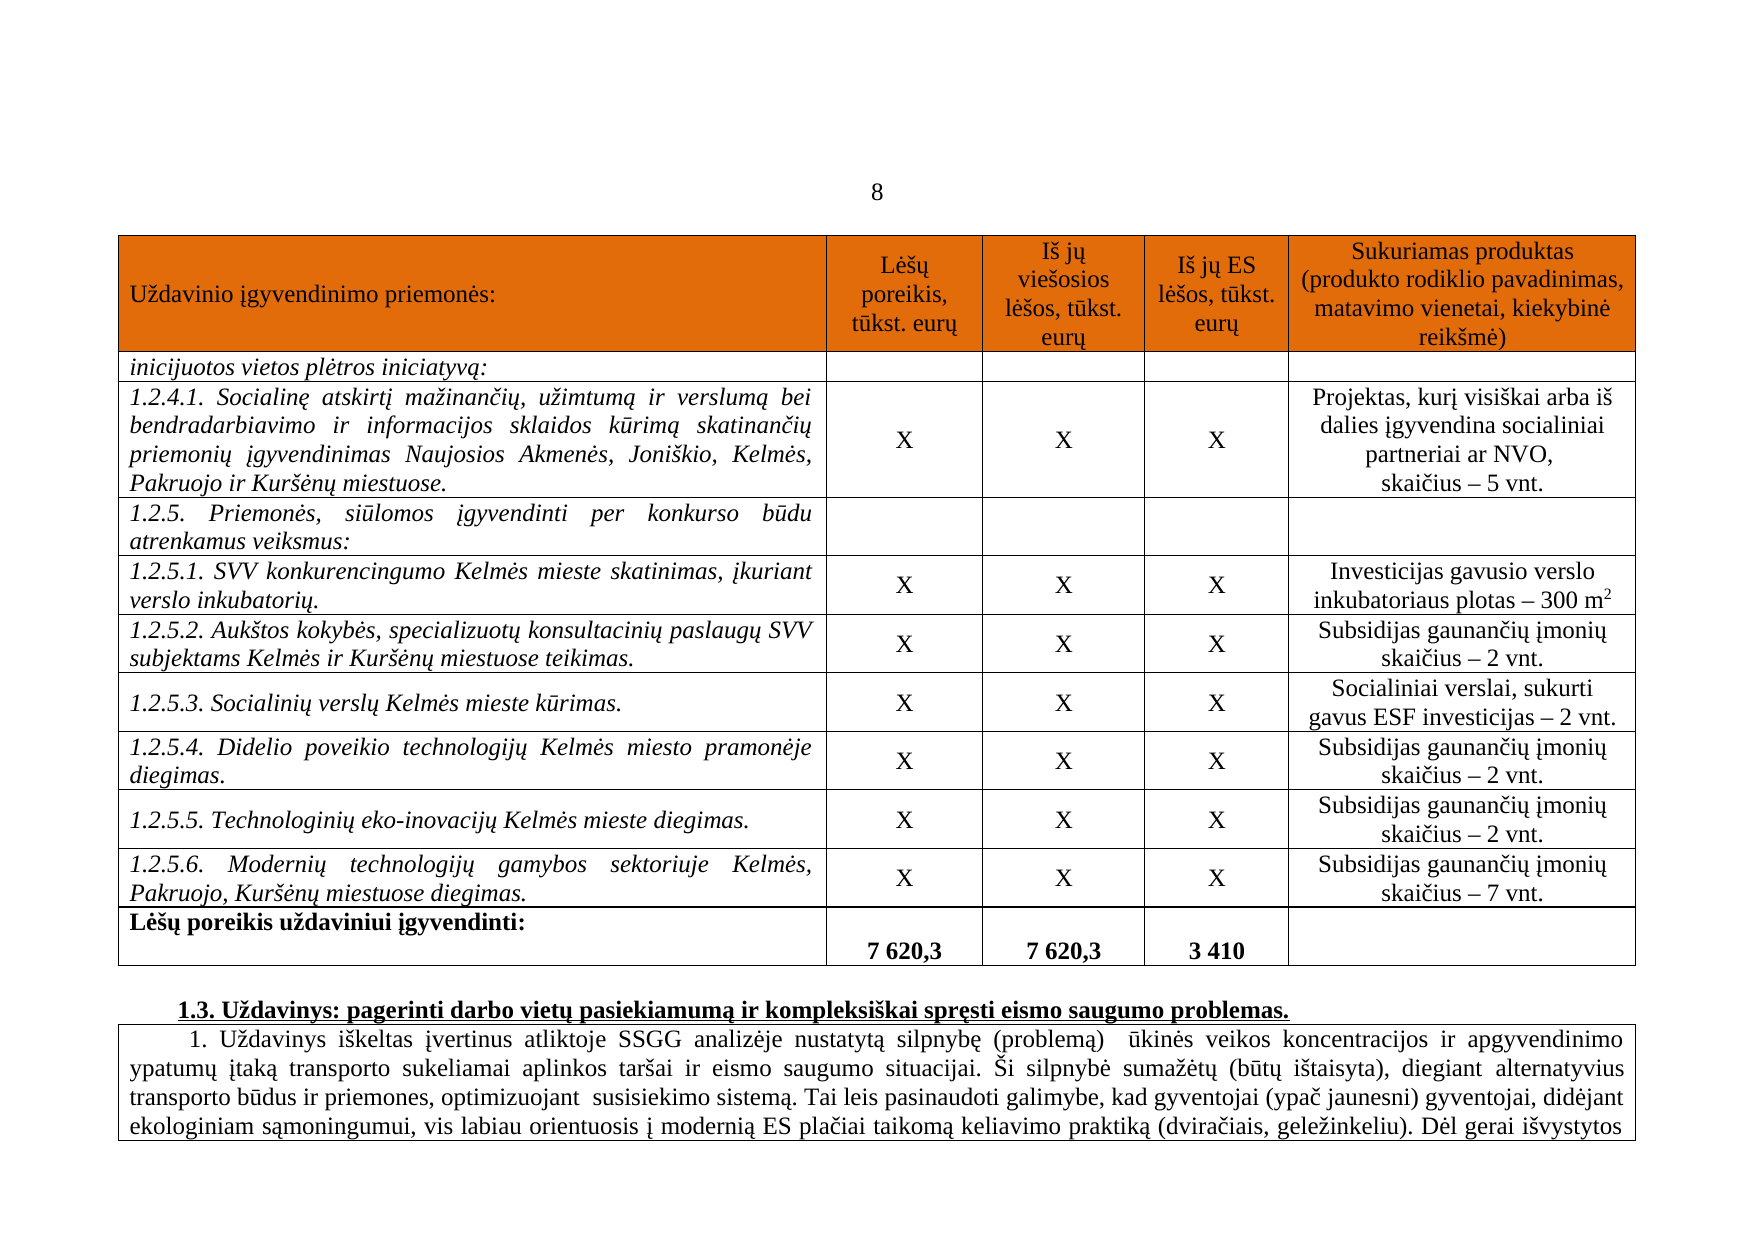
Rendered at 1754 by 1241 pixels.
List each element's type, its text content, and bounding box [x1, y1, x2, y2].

table_cell Socialiniai verslai, sukurti gavus ESF investicijas – 2 vnt. [1289, 673, 1635, 731]
table_cell X [983, 732, 1144, 789]
table_cell X [983, 615, 1144, 672]
table_cell X [1145, 382, 1288, 497]
table_cell X [1145, 732, 1288, 789]
table_cell X [1145, 615, 1288, 672]
table_cell X [983, 382, 1144, 497]
table_cell Investicijas gavusio verslo inkubatoriaus plotas – 300 m2 [1289, 556, 1635, 614]
table_cell [983, 498, 1144, 555]
table_cell X [827, 615, 982, 672]
table_cell X [827, 556, 982, 614]
table_cell 1.2.5. Priemonės, siūlomos įgyvendinti per konkurso būdu atrenkamus veiksmus: [119, 498, 826, 555]
table_cell 1.2.5.2. Aukštos kokybės, specializuotų konsultacinių paslaugų SVV subjektams Kelmės ir Kuršėnų miestuose teikimas. [119, 615, 826, 672]
table_header Uždavinio įgyvendinimo priemonės: [119, 236, 826, 351]
table_cell X [827, 673, 982, 731]
table_cell [1289, 498, 1635, 555]
table_cell inicijuotos vietos plėtros iniciatyvą: [119, 352, 826, 381]
table_cell [983, 352, 1144, 381]
table_cell X [983, 673, 1144, 731]
table_cell [1145, 352, 1288, 381]
table_cell Subsidijas gaunančių įmonių skaičius – 2 vnt. [1289, 790, 1635, 848]
table_cell [1145, 498, 1288, 555]
table_header Iš jų viešosios lėšos, tūkst. eurų [983, 236, 1144, 351]
table_cell Subsidijas gaunančių įmonių skaičius – 2 vnt. [1289, 615, 1635, 672]
table_cell 1.2.5.5. Technologinių eko-inovacijų Kelmės mieste diegimas. [119, 790, 826, 848]
table_cell Projektas, kurį visiškai arba iš dalies įgyvendina socialiniai partneriai ar NVO, skaičius – 5 vnt. [1289, 382, 1635, 497]
table_cell 1.2.5.1. SVV konkurencingumo Kelmės mieste skatinimas, įkuriant verslo inkubatorių. [119, 556, 826, 614]
table_cell X [1145, 849, 1288, 906]
table_cell X [983, 849, 1144, 906]
table_cell [1289, 352, 1635, 381]
table_header Sukuriamas produktas (produkto rodiklio pavadinimas, matavimo vienetai, kiekybinė reikšmė) [1289, 236, 1635, 351]
table_cell X [983, 790, 1144, 848]
table_cell X [983, 556, 1144, 614]
table_cell [1289, 908, 1635, 965]
table_cell 1.2.5.4. Didelio poveikio technologijų Kelmės miesto pramonėje diegimas. [119, 732, 826, 789]
table_header 1. Uždavinys iškeltas įvertinus atliktoje SSGG analizėje nustatytą silpnybę (problemą) ūkinės veikos koncentracijos ir apgyvendinimo ypatumų įtaką transporto sukeliamai aplinkos taršai ir eismo saugumo situacijai. Ši silpnybė sumažėtų (būtų ištaisyta), diegiant alternatyvius transporto būdus ir priemones, optimizuojant susisiekimo sistemą. Tai leis pasinaudoti galimybe, kad gyventojai (ypač jaunesni) gyventojai, didėjant ekologiniam sąmoningumui, vis labiau orientuosis į modernią ES plačiai taikomą keliavimo praktiką (dviračiais, geležinkeliu). Dėl gerai išvystytos [119, 1025, 1635, 1139]
table_header Lėšų poreikis, tūkst. eurų [827, 236, 982, 351]
table_cell X [827, 732, 982, 789]
table_cell X [827, 849, 982, 906]
table_cell Lėšų poreikis uždaviniui įgyvendinti: [119, 908, 826, 965]
table_cell X [827, 382, 982, 497]
table_cell 1.2.5.3. Socialinių verslų Kelmės mieste kūrimas. [119, 673, 826, 731]
table_cell X [827, 790, 982, 848]
table_cell 1.2.5.6. Modernių technologijų gamybos sektoriuje Kelmės, Pakruojo, Kuršėnų miestuose diegimas. [119, 849, 826, 906]
table_header Iš jų ES lėšos, tūkst. eurų [1145, 236, 1288, 351]
table_cell [827, 498, 982, 555]
table_cell [827, 352, 982, 381]
table_cell 7 620,3 [983, 908, 1144, 965]
text 1.3. Uždavinys: pagerinti darbo vietų pasiekiamumą ir kompleksiškai spręsti eismo saugumo problemas. [118, 995, 1636, 1023]
table_cell X [1145, 556, 1288, 614]
table_cell Subsidijas gaunančių įmonių skaičius – 2 vnt. [1289, 732, 1635, 789]
table_cell 7 620,3 [827, 908, 982, 965]
table_cell X [1145, 673, 1288, 731]
table_cell 3 410 [1145, 908, 1288, 965]
table_cell Subsidijas gaunančių įmonių skaičius – 7 vnt. [1289, 849, 1635, 906]
table_cell 1.2.4.1. Socialinę atskirtį mažinančių, užimtumą ir verslumą bei bendradarbiavimo ir informacijos sklaidos kūrimą skatinančių priemonių įgyvendinimas Naujosios Akmenės, Joniškio, Kelmės, Pakruojo ir Kuršėnų miestuose. [119, 382, 826, 497]
table_cell X [1145, 790, 1288, 848]
